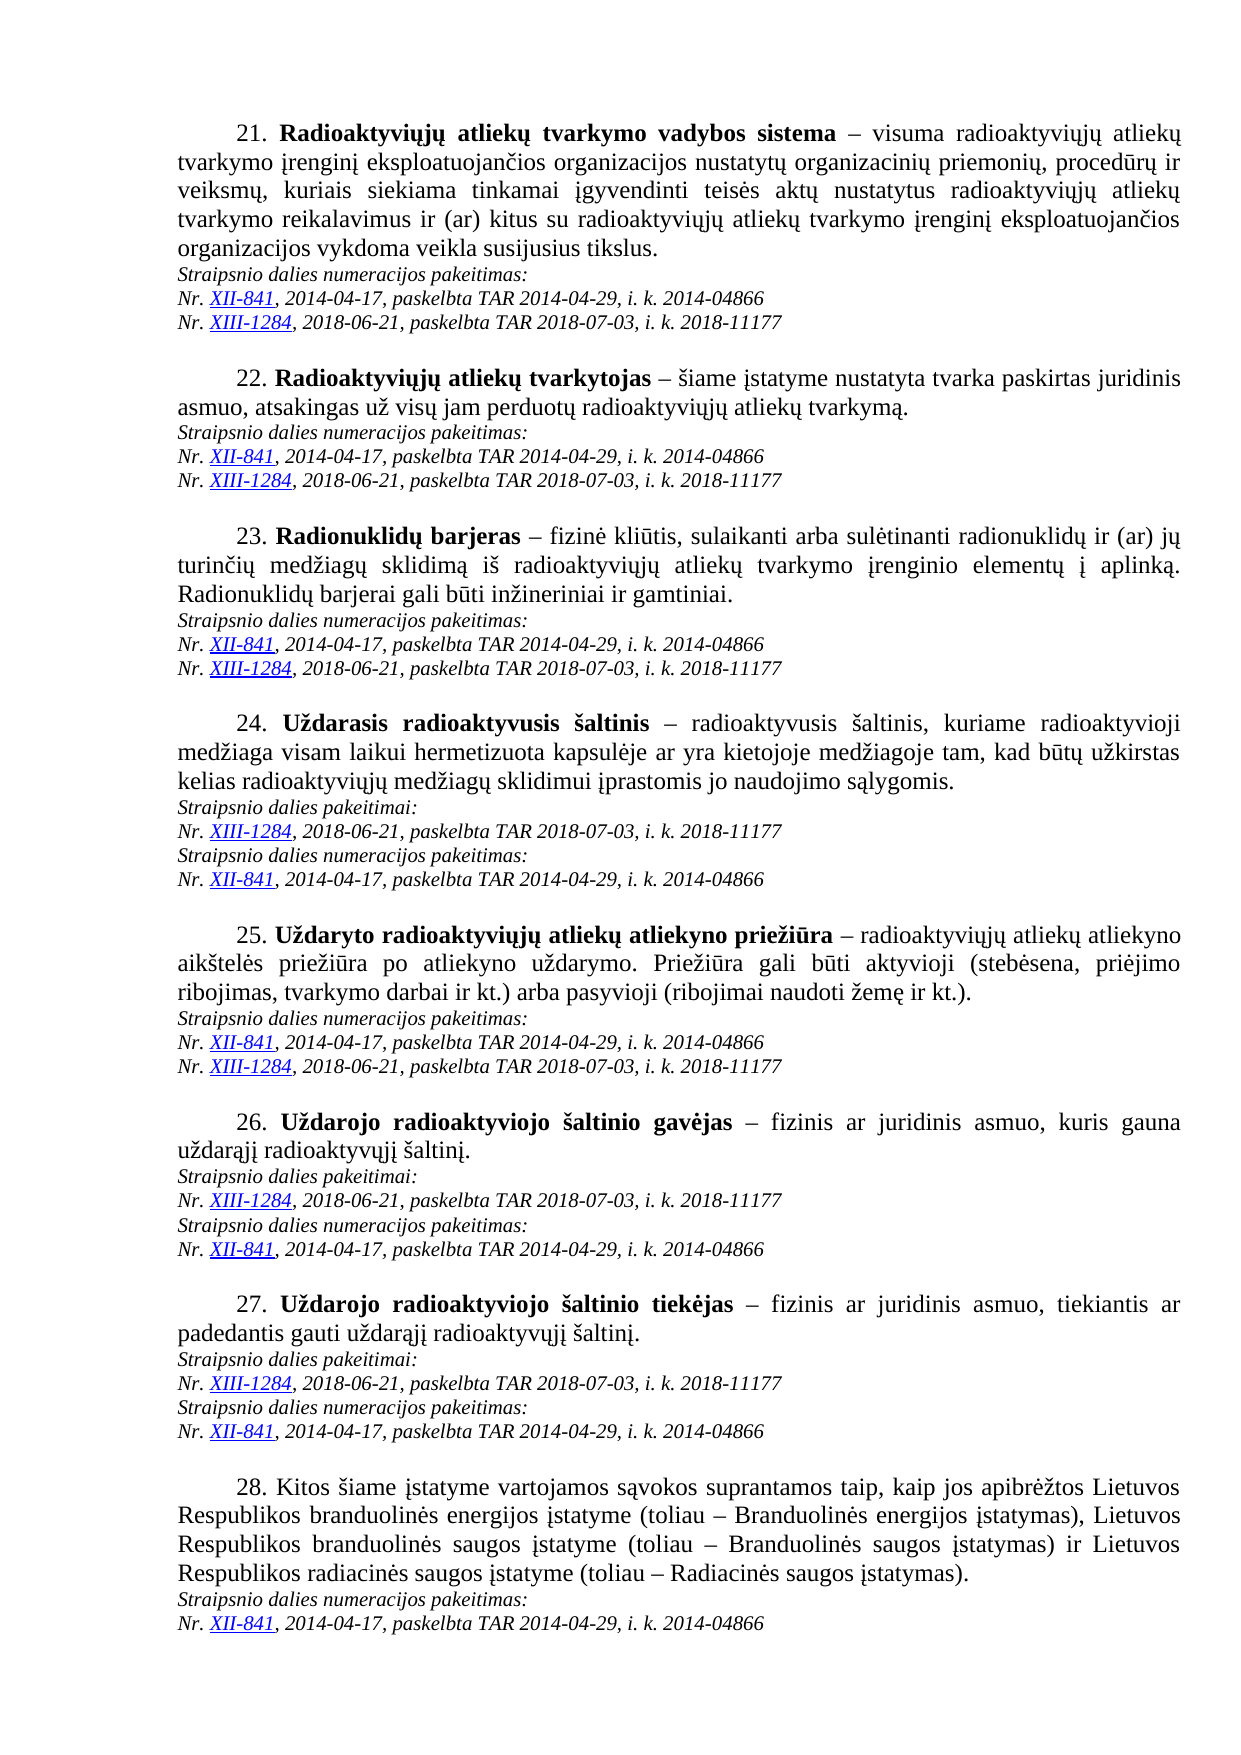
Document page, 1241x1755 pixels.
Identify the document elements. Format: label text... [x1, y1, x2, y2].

text Straipsnio dalies pakeitimai: [177, 1347, 1181, 1371]
text Nr. XII-841, 2014-04-17, paskelbta TAR 2014-04-29, i. k. 2014-04866 [177, 1419, 1181, 1443]
text Nr. XII-841, 2014-04-17, paskelbta TAR 2014-04-29, i. k. 2014-04866 [177, 867, 1181, 891]
text Straipsnio dalies numeracijos pakeitimas: [177, 1212, 1181, 1237]
text Nr. XII-841, 2014-04-17, paskelbta TAR 2014-04-29, i. k. 2014-04866 [177, 444, 1181, 468]
text Straipsnio dalies pakeitimai: [177, 795, 1181, 819]
text Straipsnio dalies numeracijos pakeitimas: [177, 1006, 1181, 1030]
text Nr. XII-841, 2014-04-17, paskelbta TAR 2014-04-29, i. k. 2014-04866 [177, 286, 1181, 310]
text 28. Kitos šiame įstatyme vartojamos sąvokos suprantamos taip, kaip jos apibrėžtos Lietuvos Respublikos branduolinės energijos įstatyme (toliau – Branduolinės energijos įstatymas), Lietuvos Respublikos branduolinės saugos įstatyme (toliau – Branduolinės saugos įstatymas) ir Lietuvos Respublikos radiacinės saugos įstatyme (toliau – Radiacinės saugos įstatymas). [177, 1472, 1181, 1587]
text Nr. XIII-1284, 2018-06-21, paskelbta TAR 2018-07-03, i. k. 2018-11177 [177, 819, 1181, 843]
text 25. Uždaryto radioaktyviųjų atliekų atliekyno priežiūra – radioaktyviųjų atliekų atliekyno aikštelės priežiūra po atliekyno uždarymo. Priežiūra gali būti aktyvioji (stebėsena, priėjimo ribojimas, tvarkymo darbai ir kt.) arba pasyvioji (ribojimai naudoti žemę ir kt.). [177, 920, 1181, 1006]
text Nr. XIII-1284, 2018-06-21, paskelbta TAR 2018-07-03, i. k. 2018-11177 [177, 310, 1181, 334]
text Straipsnio dalies numeracijos pakeitimas: [177, 1587, 1181, 1611]
text 24. Uždarasis radioaktyvusis šaltinis – radioaktyvusis šaltinis, kuriame radioaktyvioji medžiaga visam laikui hermetizuota kapsulėje ar yra kietojoje medžiagoje tam, kad būtų užkirstas kelias radioaktyviųjų medžiagų sklidimui įprastomis jo naudojimo sąlygomis. [177, 708, 1181, 795]
text 21. Radioaktyviųjų atliekų tvarkymo vadybos sistema – visuma radioaktyviųjų atliekų tvarkymo įrenginį eksploatuojančios organizacijos nustatytų organizacinių priemonių, procedūrų ir veiksmų, kuriais siekiama tinkamai įgyvendinti teisės aktų nustatytus radioaktyviųjų atliekų tvarkymo reikalavimus ir (ar) kitus su radioaktyviųjų atliekų tvarkymo įrenginį eksploatuojančios organizacijos vykdoma veikla susijusius tikslus. [177, 118, 1181, 262]
text 26. Uždarojo radioaktyviojo šaltinio gavėjas – fizinis ar juridinis asmuo, kuris gauna uždarąjį radioaktyvųjį šaltinį. [177, 1107, 1181, 1164]
text Straipsnio dalies numeracijos pakeitimas: [177, 420, 1181, 444]
text Nr. XII-841, 2014-04-17, paskelbta TAR 2014-04-29, i. k. 2014-04866 [177, 632, 1181, 656]
text 22. Radioaktyviųjų atliekų tvarkytojas – šiame įstatyme nustatyta tvarka paskirtas juridinis asmuo, atsakingas už visų jam perduotų radioaktyviųjų atliekų tvarkymą. [177, 363, 1181, 420]
text Straipsnio dalies numeracijos pakeitimas: [177, 607, 1181, 632]
text Nr. XIII-1284, 2018-06-21, paskelbta TAR 2018-07-03, i. k. 2018-11177 [177, 1371, 1181, 1395]
text Nr. XII-841, 2014-04-17, paskelbta TAR 2014-04-29, i. k. 2014-04866 [177, 1237, 1181, 1261]
text Nr. XIII-1284, 2018-06-21, paskelbta TAR 2018-07-03, i. k. 2018-11177 [177, 468, 1181, 492]
text Straipsnio dalies numeracijos pakeitimas: [177, 843, 1181, 867]
text 27. Uždarojo radioaktyviojo šaltinio tiekėjas – fizinis ar juridinis asmuo, tiekiantis ar padedantis gauti uždarąjį radioaktyvųjį šaltinį. [177, 1289, 1181, 1347]
text Nr. XII-841, 2014-04-17, paskelbta TAR 2014-04-29, i. k. 2014-04866 [177, 1611, 1181, 1635]
text Nr. XII-841, 2014-04-17, paskelbta TAR 2014-04-29, i. k. 2014-04866 [177, 1030, 1181, 1054]
text Nr. XIII-1284, 2018-06-21, paskelbta TAR 2018-07-03, i. k. 2018-11177 [177, 1054, 1181, 1078]
text Nr. XIII-1284, 2018-06-21, paskelbta TAR 2018-07-03, i. k. 2018-11177 [177, 656, 1181, 680]
text Nr. XIII-1284, 2018-06-21, paskelbta TAR 2018-07-03, i. k. 2018-11177 [177, 1188, 1181, 1212]
text Straipsnio dalies pakeitimai: [177, 1164, 1181, 1188]
text Straipsnio dalies numeracijos pakeitimas: [177, 1395, 1181, 1419]
text Straipsnio dalies numeracijos pakeitimas: [177, 262, 1181, 286]
text 23. Radionuklidų barjeras – fizinė kliūtis, sulaikanti arba sulėtinanti radionuklidų ir (ar) jų turinčių medžiagų sklidimą iš radioaktyviųjų atliekų tvarkymo įrenginio elementų į aplinką. Radionuklidų barjerai gali būti inžineriniai ir gamtiniai. [177, 521, 1181, 607]
